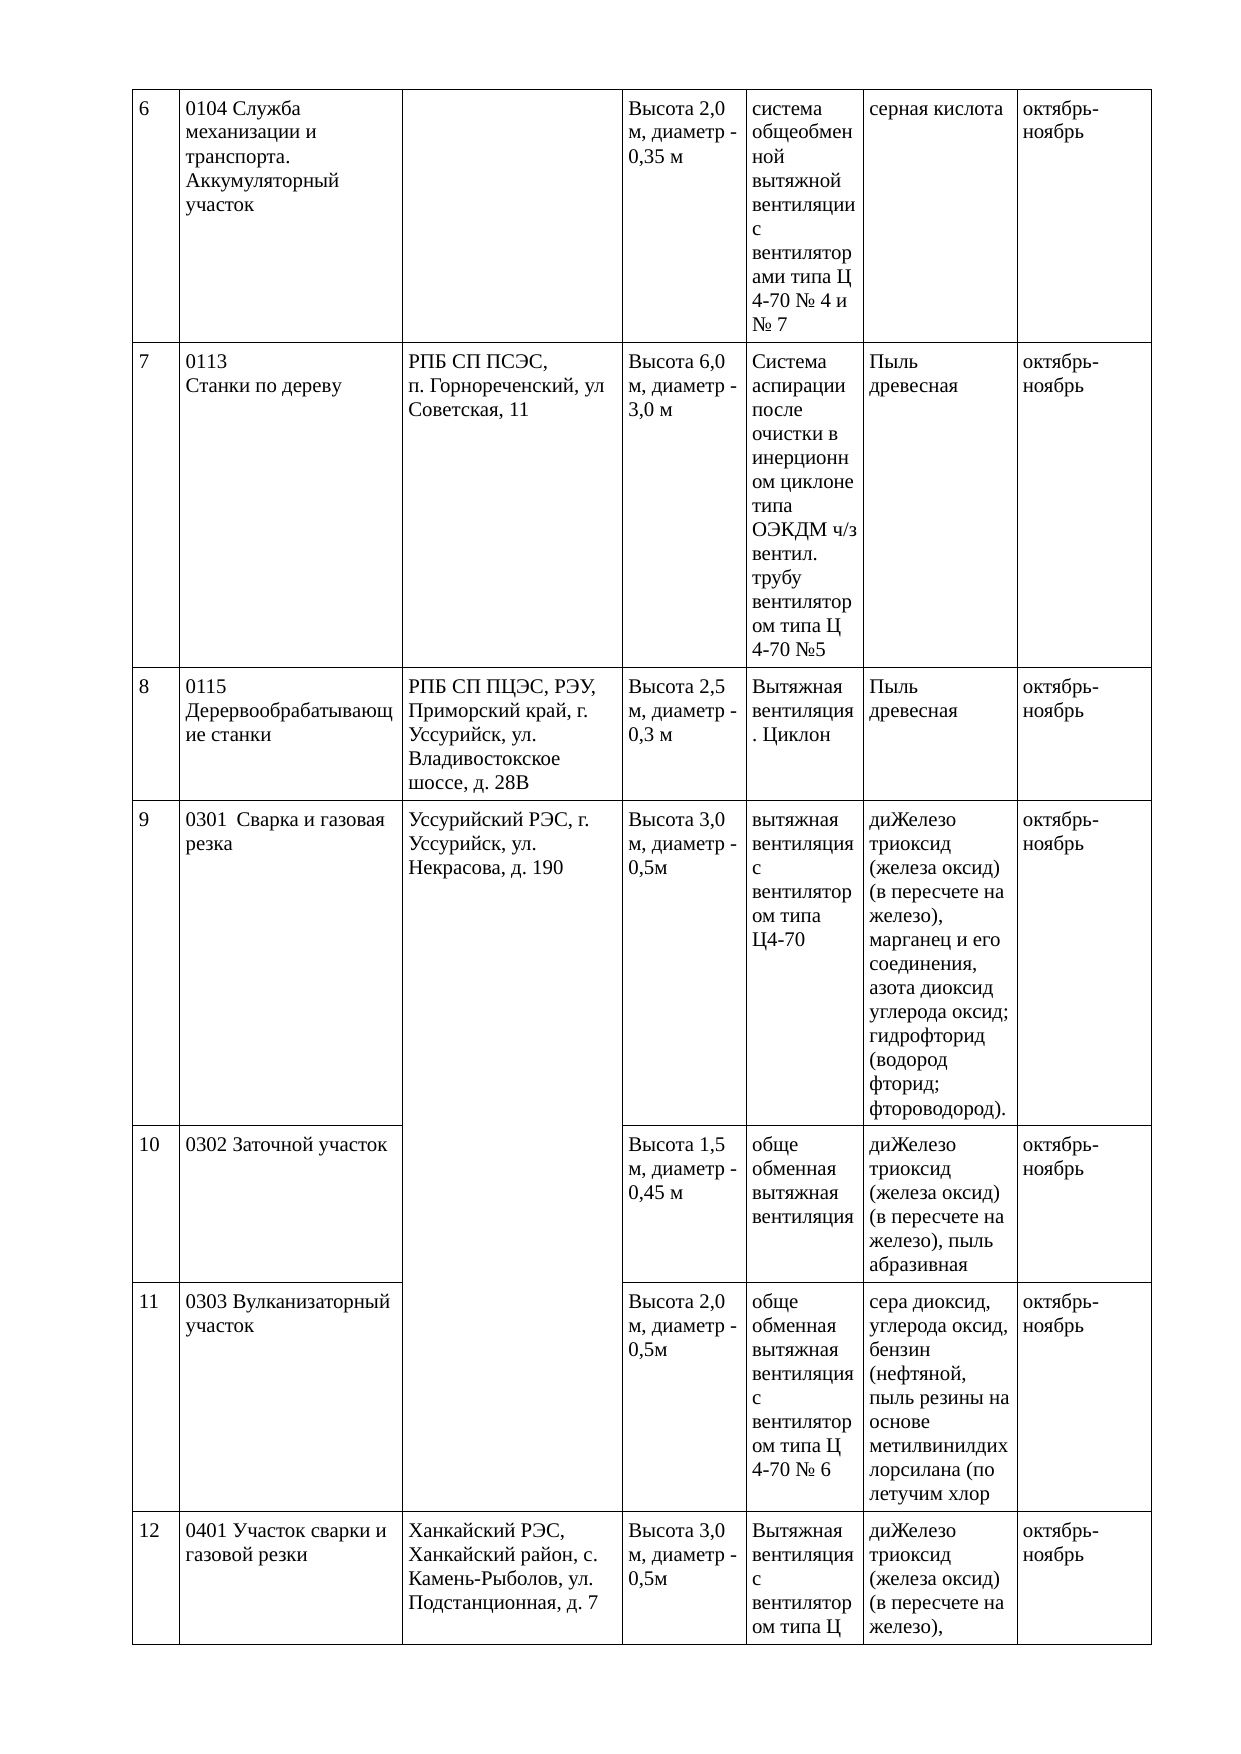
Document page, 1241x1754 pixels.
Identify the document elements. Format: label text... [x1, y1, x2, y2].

table_cell Высота 6,0 м, диаметр -3,0 м [623, 343, 746, 667]
table_cell Высота 2,0 м, диаметр -0,5м [623, 1283, 746, 1511]
table_cell Высота 3,0 м, диаметр -0,5м [623, 1512, 746, 1644]
table_cell Высота 1,5 м, диаметр -0,45 м [623, 1126, 746, 1282]
table_cell октябрь-ноябрь [1018, 1283, 1151, 1511]
table_cell Пыль древесная [864, 343, 1017, 667]
table_cell 0303 Вулканизаторный участок [180, 1283, 402, 1511]
table_cell система общеобменной вытяжной вентиляции с вентиляторами типа Ц 4-70 № 4 и № 7 [747, 90, 863, 342]
table_cell 6 [133, 90, 179, 342]
table_cell 0104 Служба механизации и транспорта. Аккумуляторный участок [180, 90, 402, 342]
table_cell октябрь-ноябрь [1018, 801, 1151, 1125]
table_cell Вытяжная вентиляция с вентилятором типа Ц [747, 1512, 863, 1644]
table_cell 12 [133, 1512, 179, 1644]
table_cell серная кислота [864, 90, 1017, 342]
table_cell обще обменная вытяжная вентиляция [747, 1126, 863, 1282]
table_cell Ханкайский РЭС, Ханкайский район, с. Камень-Рыболов, ул. Подстанционная, д. 7 [403, 1512, 622, 1644]
table_cell Пыль древесная [864, 668, 1017, 800]
table_cell октябрь-ноябрь [1018, 90, 1151, 342]
table_cell октябрь-ноябрь [1018, 668, 1151, 800]
table_cell 0301 Сварка и газовая резка [180, 801, 402, 1125]
table_cell РПБ СП ПСЭС, п. Горнореченский, ул Советская, 11 [403, 343, 622, 667]
table_cell вытяжная вентиляция с вентилятором типа Ц4-70 [747, 801, 863, 1125]
table_cell Высота 3,0 м, диаметр -0,5м [623, 801, 746, 1125]
table_cell 11 [133, 1283, 179, 1511]
table_cell диЖелезо триоксид (железа оксид) (в пересчете на железо), марганец и его соединения, азота диоксид углерода оксид; гидрофторид (водород фторид; фтороводород). [864, 801, 1017, 1125]
table_cell октябрь-ноябрь [1018, 1126, 1151, 1282]
table_cell 7 [133, 343, 179, 667]
table_cell Высота 2,0 м, диаметр -0,35 м [623, 90, 746, 342]
table_cell октябрь-ноябрь [1018, 343, 1151, 667]
table_cell 0113 Станки по дереву [180, 343, 402, 667]
table_cell 0401 Участок сварки и газовой резки [180, 1512, 402, 1644]
table_cell Вытяжная вентиляция. Циклон [747, 668, 863, 800]
table_cell 9 [133, 801, 179, 1125]
table_cell 8 [133, 668, 179, 800]
table_cell 0302 Заточной участок [180, 1126, 402, 1282]
table_cell диЖелезо триоксид (железа оксид) (в пересчете на железо), пыль абразивная [864, 1126, 1017, 1282]
table_cell обще обменная вытяжная вентиляция с вентилятором типа Ц 4-70 № 6 [747, 1283, 863, 1511]
table_cell Уссурийский РЭС, г. Уссурийск, ул. Некрасова, д. 190 [403, 801, 622, 1511]
table_cell октябрь-ноябрь [1018, 1512, 1151, 1644]
table_cell 0115 Дерервообрабатывающие станки [180, 668, 402, 800]
table_cell Система аспирации после очистки в инерционном циклоне типа ОЭКДМ ч/з вентил. трубу вентилятором типа Ц 4-70 №5 [747, 343, 863, 667]
table_cell Высота 2,5 м, диаметр -0,3 м [623, 668, 746, 800]
table_cell диЖелезо триоксид (железа оксид) (в пересчете на железо), [864, 1512, 1017, 1644]
table_cell РПБ СП ПЦЭС, РЭУ, Приморский край, г. Уссурийск, ул. Владивостокское шоссе, д. 28В [403, 668, 622, 800]
table_cell сера диоксид, углерода оксид, бензин (нефтяной, пыль резины на основе метилвинилдихлорсилана (по летучим хлор [864, 1283, 1017, 1511]
table_cell 10 [133, 1126, 179, 1282]
